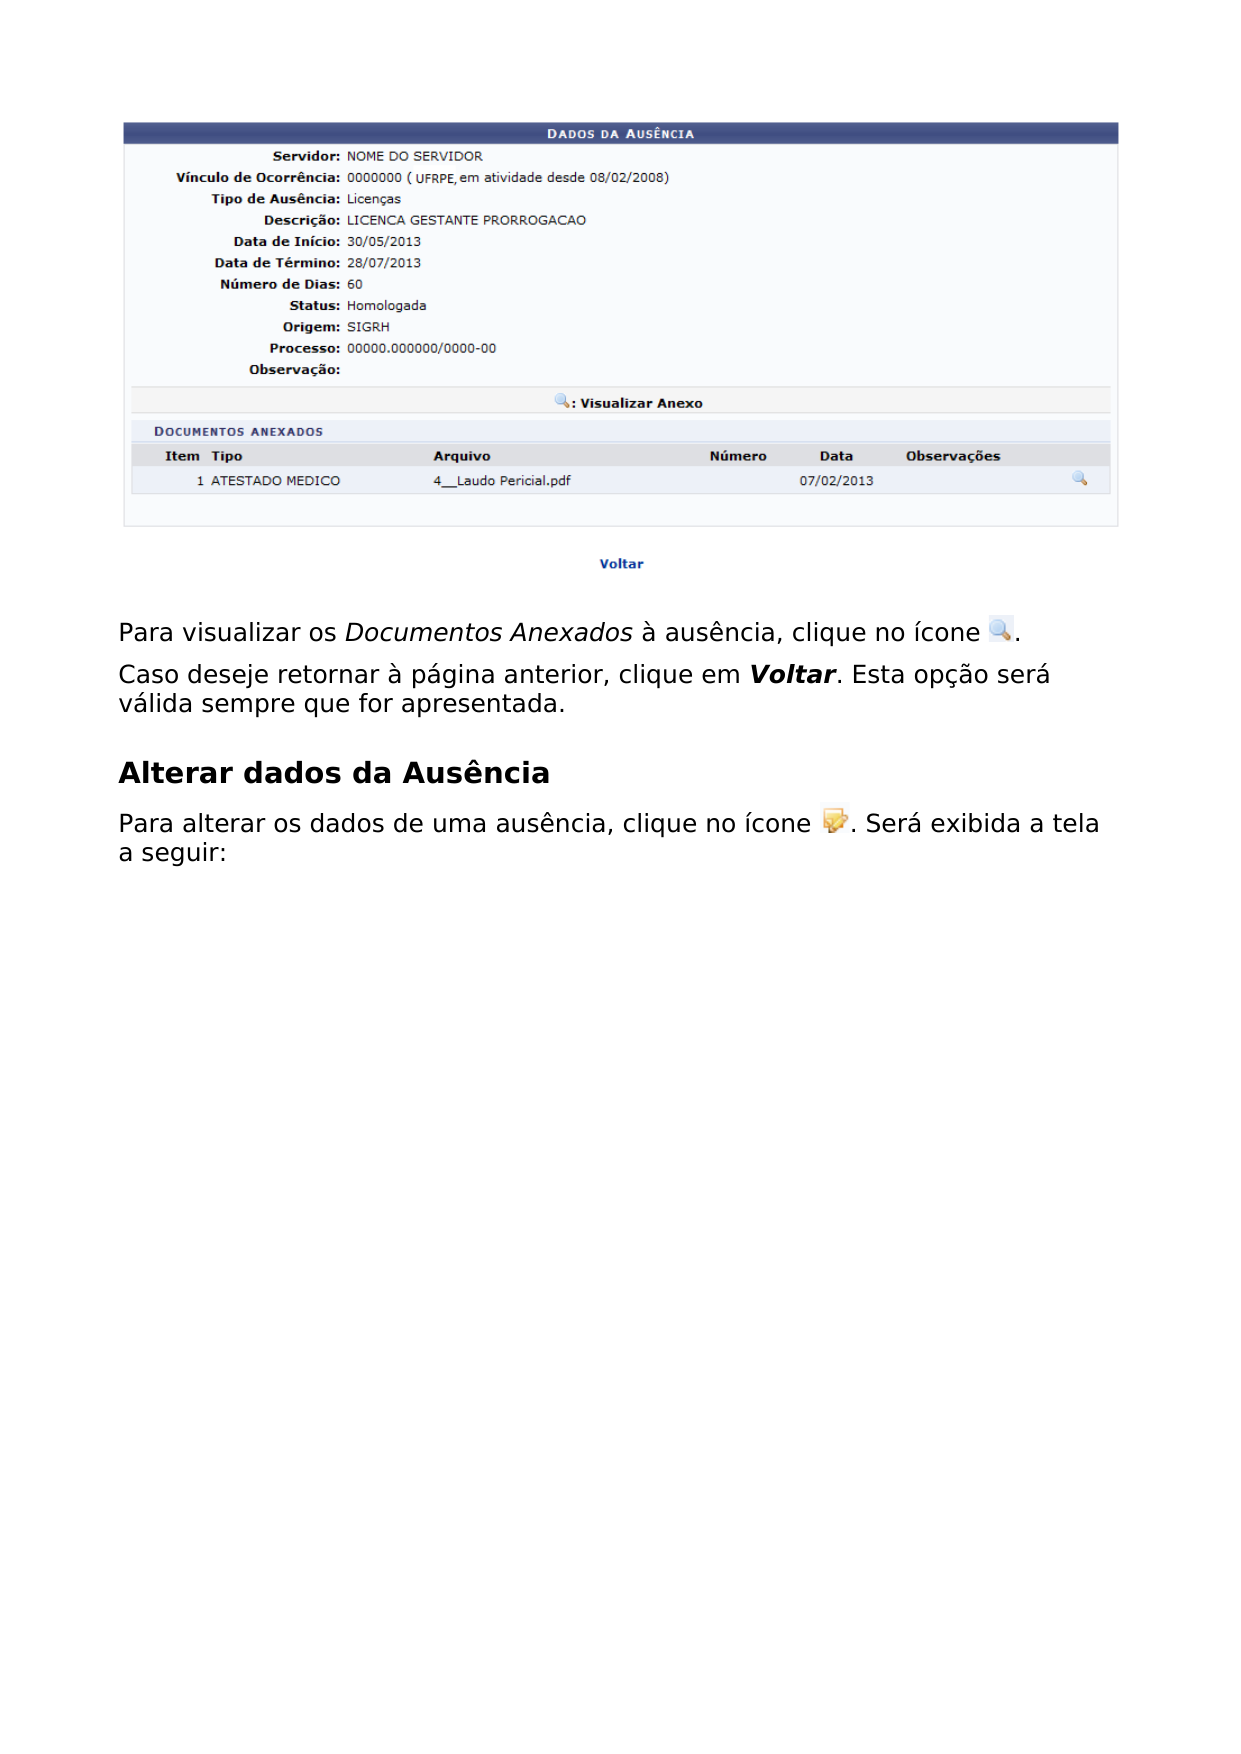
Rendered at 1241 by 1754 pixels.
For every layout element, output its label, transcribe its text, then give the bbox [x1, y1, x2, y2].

text Para visualizar os Documentos Anexados à ausência, clique no ícone . [118, 615, 1122, 648]
picture [988, 615, 1014, 642]
text Para alterar os dados de uma ausência, clique no ícone . Será exibida a tela a seguir: [118, 802, 1122, 867]
text Caso deseje retornar à página anterior, clique em Voltar. Esta opção será válida sempre que for apresentada. [118, 660, 1122, 718]
subtitle Alterar dados da Ausência [118, 756, 1122, 790]
picture [118, 118, 1123, 574]
picture [820, 802, 850, 833]
